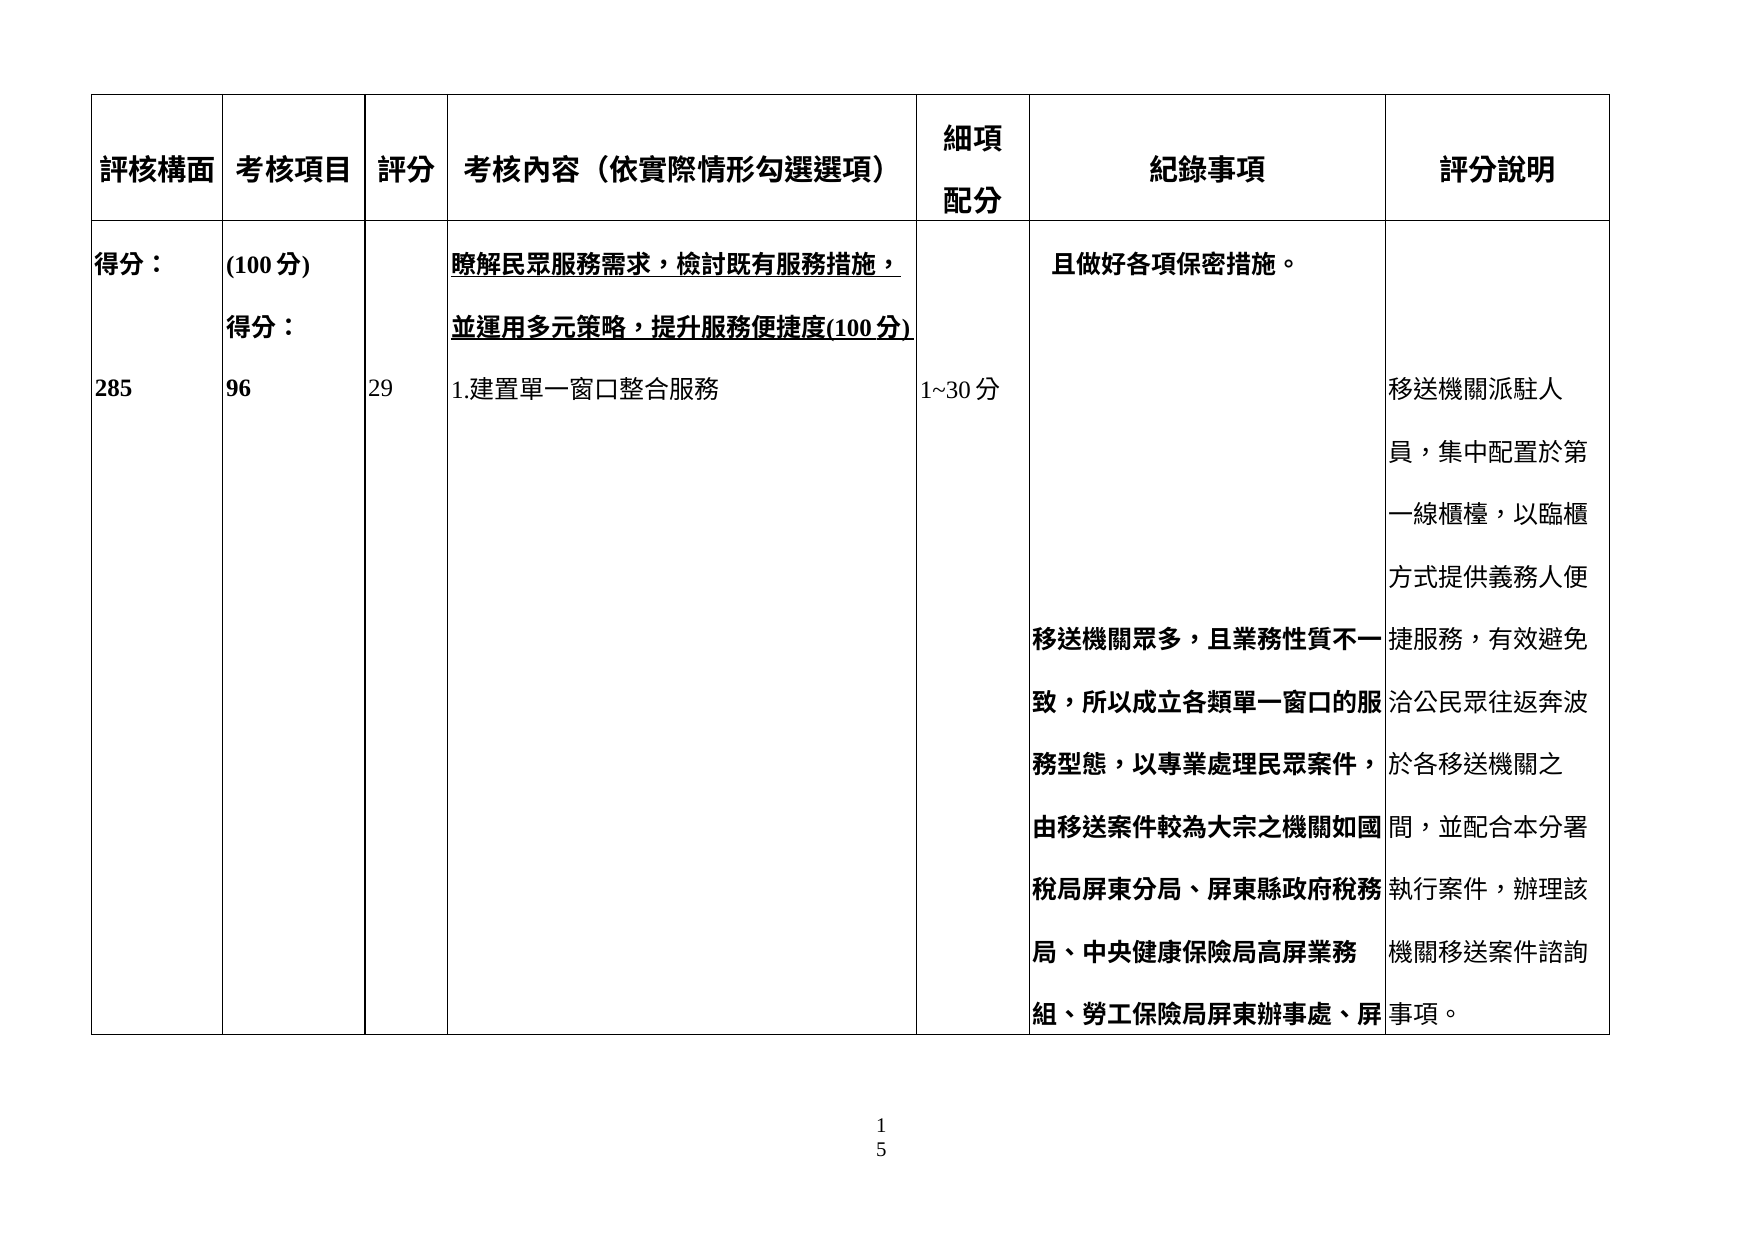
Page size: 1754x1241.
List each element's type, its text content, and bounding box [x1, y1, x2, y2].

table_cell 得分： 285 [92, 221, 222, 1033]
table_header 評分說明 [1386, 95, 1609, 220]
table_header 考核內容（依實際情形勾選選項） [448, 95, 916, 220]
table_header 細項 配分 [917, 95, 1029, 220]
table_cell (100分) 得分： 96 [223, 221, 364, 1033]
table_cell 29 [366, 221, 447, 1033]
table_header 評核構面 [92, 95, 222, 220]
table_header 紀錄事項 [1030, 95, 1385, 220]
table_header 評分 [366, 95, 447, 220]
table_cell 移送機關派駐人員，集中配置於第一線櫃檯，以臨櫃方式提供義務人便捷服務，有效避免洽公民眾往返奔波於各移送機關之間，並配合本分署執行案件，辦理該機關移送案件諮詢事項。 [1386, 221, 1609, 1033]
table_cell 1~30分 [917, 221, 1029, 1033]
table_cell 應建立業務標準作業流程及處理時限，維持服務措施處理一致性；確保資訊提供、問題回應或申辦案件處理的正確性，並適時檢討改進流程與作業方式。 申辦業務標準作業流程訂定情形(30分) 應提供申辦業務標準作業流程訂定比率及持續檢討情形。 服務及時性(40分) 重視民眾申辦案件的處理效率，確保於處理時限內完成。 服務人員專業度(30分) 注重服務人員專業度，確保問題回應及 申辦案件處理的正確性。 ■服務人員回應問題正確率達90％以上。 □服務人員回應問題正確率達85％以上。 □服務人員回應問題正確率達80％以上。 □服務人員回應問題正確率達75％以上。 □服務人員回應問題正確率達70％以上。 應提高民眾臨櫃洽公或網站使用的便利性，建置合宜的服務環境，並注重服務人員的禮貌態度；提供民眾易讀、易懂、易用的服務資訊及進度查詢管道，提升服務流程透明度。 服務設施合宜程度(20分) ■除提供「核心設施」外，另備有「一般設施」供民眾使用，且有必要的使用說明與管理，確保設施品質。 □提供「核心設施」供民眾使用，且有必要的使用說明與管理，並定期檢查與充實，確保設施品質。 □提供「核心設施」供民眾使用，且有必要的使用說明與管理，確保設施品質。 網站使用便利性(20分) （1）機關網站應方便瀏覽查詢 （2）提供多元及便利的資訊檢索服務 （3）確保網站內容的正確性及有效連結 服務行為的友善性(30分) ■機關電話禮貌測試結果優良。 （測試分數90分以上） □機關電話禮貌測試結果良好。 （測試分數80分以上） 機關電話禮貌測試結果普通。 （測試分數70分以上） 服務資訊透明度(30分) （1）資訊公開(10分) 主動公開服務相關資訊，如服務項目、業務承辦資訊、相關法規、申辦業務標準作業流程、應備表件、書表範例等。公開資訊應以簡明、易讀易懂及易用之形式呈現，供民眾查閱或運用。 （2）資料開放(10分) 從民眾應用面思考，盤點業務資料，並於結構化及去個資識別化後，採開放格式或應用程式介面方式對外開放，供使用者依需求連結下載及利用，並應定期檢視及更新資料。 （3）案件查詢管道(10分) ■提供現場、電話、網路及其他方式（如APP或QR Code等）。 □提供現場、電話及網路查詢。 □提供現場查詢。 瞭解民眾服務需求，檢討既有服務措施，並運用多元策略，提升服務便捷度(100分) 1.建置單一窗口整合服務 2.減除申辦案件需檢附之書表謄本 3.開發線上申辦或跨平台通用服務 4.其他服務作法 關注服務對象屬性、居住地區差異及數位落差情形，運用多元策略，促進服務可近性(100分) 1.客製化服務 2.專人全程服務 3.主動服務 4.其他服務作法 在不同發展條件下，運用自身優勢或克服劣勢，達成特定服務目標之努力或措施(100分) 突破成長(50分) 機關為完成服務遞送，於考量機關任務、服務對象屬性、資源可運用程度後，積極排除各項不利因素達成服務目標所展現之努力與成效。 優質服務(50分) 機關在其核心業務範疇內，於設定服務目標後，運用多元策略，提出符合機關任務且較現有服務措施具有挑戰性，或符合機關特色且更具吸引力、豐富性之其他服務措施。 機關運用多元管道蒐集機關成員意見(50分) 檢討及改造內部流程，精實作業，減省不必要的審核及行政程序(50分) 機關內部服務精進機制運作情形、創新服務提案情形及採行率(100分) ■機關能否產生源源不絕的創新服務之關鍵所在是組織內部創新機制及運作。 ■機關應詳細說明內部創新提案機制之建立及運作情形，並確保該機制可常態性持續運轉。 洽公環境適切程度（20分） ■民眾對於機關整體洽公環境的滿意度達85％以上。 □民眾對於機關整體洽公環境的滿意度達75％以上。 □民眾對於機關整體洽公環境的滿意度達65％以上。 洽公服務禮儀滿意度（20分） ■民眾對於洽公服務禮儀的滿意度達85％以上。 □民眾對於洽公服務禮儀的滿意度達75％以上。 □民眾對於洽公服務禮儀的滿意度達65％以上。 洽公服務專業性滿意度（20分） ■民眾對於洽公服務專業性的滿意度達85％以上。 □民眾對於洽公服務專業性的滿意度達75％以上。 □民眾對於洽公服務專業性的滿意度達65％以上。 洽公服務措施滿意度（20分） ■民眾對於洽公服務措施的滿意度達85％以上。 □民眾對於洽公服務措施的滿意度達75％以上。 □民眾對於洽公服務措施的滿意度達65％以上。 內部同仁滿意度（20分） ■內部同仁對於機關的滿意度達85％以上。 □內部同仁對於機關的滿意度達75％以上。 □內部同仁對於機關的滿意度達65％以上。 針對民眾意見、抱怨及陳情等，積極回應，有效協助民眾解決問題(100分) 1.民眾意見回應處理機制 2.民眾意見回應處理情形 3.陳情案件處理滿意度調查 4.陳情案件檢討改善情形 開放參與在基礎服務、服務遞送、服務量能及服務評價等構面不同運用方式(50分) 創新性在基礎服務、服務遞送、服務量能及服務評價等構面不同運用方式(50分) [448, 221, 916, 1033]
table_header 考核項目 [223, 95, 364, 220]
table_cell 且做好各項保密措施。 移送機關眾多，且業務性質不一致，所以成立各類單一窗口的服務型態，以專業處理民眾案件，由移送案件較為大宗之機關如國稅局屏東分局、屏東縣政府稅務局、中央健康保險局高屏業務組、勞工保險局屏東辦事處、屏 [1030, 221, 1385, 1033]
